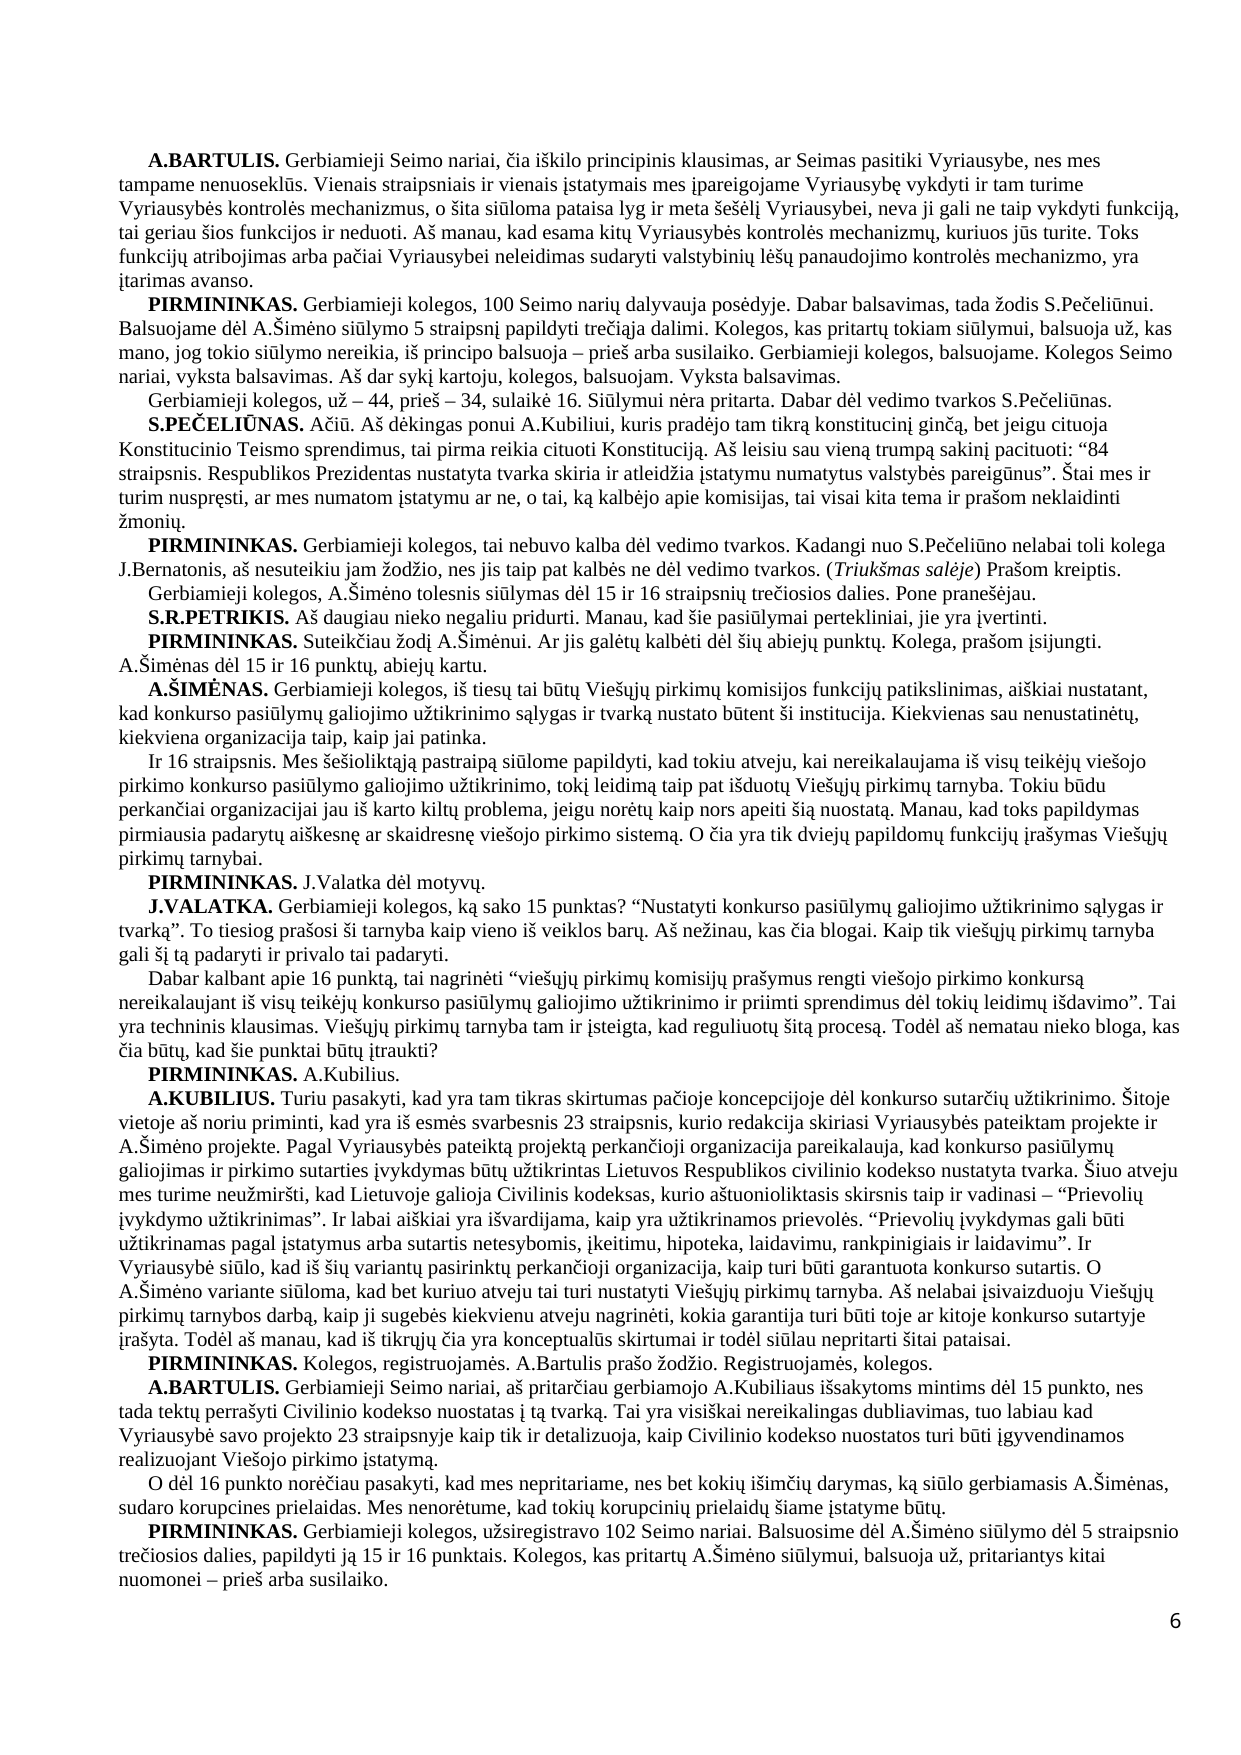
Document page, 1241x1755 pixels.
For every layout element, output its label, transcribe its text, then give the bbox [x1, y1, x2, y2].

text PIRMININKAS. Gerbiamieji kolegos, 100 Seimo narių dalyvauja posėdyje. Dabar balsavimas, tada žodis S.Pečeliūnui. Balsuojame dėl A.Šimėno siūlymo 5 straipsnį papildyti trečiąja dalimi. Kolegos, kas pritartų tokiam siūlymui, balsuoja už, kas mano, jog tokio siūlymo nereikia, iš principo balsuoja – prieš arba susilaiko. Gerbiamieji kolegos, balsuojame. Kolegos Seimo nariai, vyksta balsavimas. Aš dar sykį kartoju, kolegos, balsuojam. Vyksta balsavimas. [118, 292, 1181, 388]
text Ir 16 straipsnis. Mes šešioliktąją pastraipą siūlome papildyti, kad tokiu atveju, kai nereikalaujama iš visų teikėjų viešojo pirkimo konkurso pasiūlymo galiojimo užtikrinimo, tokį leidimą taip pat išduotų Viešųjų pirkimų tarnyba. Tokiu būdu perkančiai organizacijai jau iš karto kiltų problema, jeigu norėtų kaip nors apeiti šią nuostatą. Manau, kad toks papildymas pirmiausia padarytų aiškesnę ar skaidresnę viešojo pirkimo sistemą. O čia yra tik dviejų papildomų funkcijų įrašymas Viešųjų pirkimų tarnybai. [118, 749, 1181, 869]
text A.BARTULIS. Gerbiamieji Seimo nariai, aš pritarčiau gerbiamojo A.Kubiliaus išsakytoms mintims dėl 15 punkto, nes tada tektų perrašyti Civilinio kodekso nuostatas į tą tvarką. Tai yra visiškai nereikalingas dubliavimas, tuo labiau kad Vyriausybė savo projekto 23 straipsnyje kaip tik ir detalizuoja, kaip Civilinio kodekso nuostatos turi būti įgyvendinamos realizuojant Viešojo pirkimo įstatymą. [118, 1375, 1181, 1471]
text O dėl 16 punkto norėčiau pasakyti, kad mes nepritariame, nes bet kokių išimčių darymas, ką siūlo gerbiamasis A.Šimėnas, sudaro korupcines prielaidas. Mes nenorėtume, kad tokių korupcinių prielaidų šiame įstatyme būtų. [118, 1471, 1181, 1519]
text PIRMININKAS. J.Valatka dėl motyvų. [118, 869, 1181, 894]
text S.R.PETRIKIS. Aš daugiau nieko negaliu pridurti. Manau, kad šie pasiūlymai pertekliniai, jie yra įvertinti. [118, 605, 1181, 629]
text S.PEČELIŪNAS. Ačiū. Aš dėkingas ponui A.Kubiliui, kuris pradėjo tam tikrą konstitucinį ginčą, bet jeigu cituoja Konstitucinio Teismo sprendimus, tai pirma reikia cituoti Konstituciją. Aš leisiu sau vieną trumpą sakinį pacituoti: “84 straipsnis. Respublikos Prezidentas nustatyta tvarka skiria ir atleidžia įstatymu numatytus valstybės pareigūnus”. Štai mes ir turim nuspręsti, ar mes numatom įstatymu ar ne, o tai, ką kalbėjo apie komisijas, tai visai kita tema ir prašom neklaidinti žmonių. [118, 412, 1181, 533]
text PIRMININKAS. Gerbiamieji kolegos, tai nebuvo kalba dėl vedimo tvarkos. Kadangi nuo S.Pečeliūno nelabai toli kolega J.Bernatonis, aš nesuteikiu jam žodžio, nes jis taip pat kalbės ne dėl vedimo tvarkos. (Triukšmas salėje) Prašom kreiptis. [118, 533, 1181, 581]
text Gerbiamieji kolegos, už – 44, prieš – 34, sulaikė 16. Siūlymui nėra pritarta. Dabar dėl vedimo tvarkos S.Pečeliūnas. [118, 388, 1181, 412]
text PIRMININKAS. A.Kubilius. [118, 1062, 1181, 1086]
text PIRMININKAS. Suteikčiau žodį A.Šimėnui. Ar jis galėtų kalbėti dėl šių abiejų punktų. Kolega, prašom įsijungti. A.Šimėnas dėl 15 ir 16 punktų, abiejų kartu. [118, 629, 1181, 677]
text Gerbiamieji kolegos, A.Šimėno tolesnis siūlymas dėl 15 ir 16 straipsnių trečiosios dalies. Pone pranešėjau. [118, 581, 1181, 605]
text PIRMININKAS. Kolegos, registruojamės. A.Bartulis prašo žodžio. Registruojamės, kolegos. [118, 1351, 1181, 1375]
text Dabar kalbant apie 16 punktą, tai nagrinėti “viešųjų pirkimų komisijų prašymus rengti viešojo pirkimo konkursą nereikalaujant iš visų teikėjų konkurso pasiūlymų galiojimo užtikrinimo ir priimti sprendimus dėl tokių leidimų išdavimo”. Tai yra techninis klausimas. Viešųjų pirkimų tarnyba tam ir įsteigta, kad reguliuotų šitą procesą. Todėl aš nematau nieko bloga, kas čia būtų, kad šie punktai būtų įtraukti? [118, 966, 1181, 1062]
text A.KUBILIUS. Turiu pasakyti, kad yra tam tikras skirtumas pačioje koncepcijoje dėl konkurso sutarčių užtikrinimo. Šitoje vietoje aš noriu priminti, kad yra iš esmės svarbesnis 23 straipsnis, kurio redakcija skiriasi Vyriausybės pateiktam projekte ir A.Šimėno projekte. Pagal Vyriausybės pateiktą projektą perkančioji organizacija pareikalauja, kad konkurso pasiūlymų galiojimas ir pirkimo sutarties įvykdymas būtų užtikrintas Lietuvos Respublikos civilinio kodekso nustatyta tvarka. Šiuo atveju mes turime neužmiršti, kad Lietuvoje galioja Civilinis kodeksas, kurio aštuonioliktasis skirsnis taip ir vadinasi – “Prievolių įvykdymo užtikrinimas”. Ir labai aiškiai yra išvardijama, kaip yra užtikrinamos prievolės. “Prievolių įvykdymas gali būti užtikrinamas pagal įstatymus arba sutartis netesybomis, įkeitimu, hipoteka, laidavimu, rankpinigiais ir laidavimu”. Ir Vyriausybė siūlo, kad iš šių variantų pasirinktų perkančioji organizacija, kaip turi būti garantuota konkurso sutartis. O A.Šimėno variante siūloma, kad bet kuriuo atveju tai turi nustatyti Viešųjų pirkimų tarnyba. Aš nelabai įsivaizduoju Viešųjų pirkimų tarnybos darbą, kaip ji sugebės kiekvienu atveju nagrinėti, kokia garantija turi būti toje ar kitoje konkurso sutartyje įrašyta. Todėl aš manau, kad iš tikrųjų čia yra konceptualūs skirtumai ir todėl siūlau nepritarti šitai pataisai. [118, 1086, 1181, 1351]
text A.ŠIMĖNAS. Gerbiamieji kolegos, iš tiesų tai būtų Viešųjų pirkimų komisijos funkcijų patikslinimas, aiškiai nustatant, kad konkurso pasiūlymų galiojimo užtikrinimo sąlygas ir tvarką nustato būtent ši institucija. Kiekvienas sau nenustatinėtų, kiekviena organizacija taip, kaip jai patinka. [118, 677, 1181, 749]
text J.VALATKA. Gerbiamieji kolegos, ką sako 15 punktas? “Nustatyti konkurso pasiūlymų galiojimo užtikrinimo sąlygas ir tvarką”. To tiesiog prašosi ši tarnyba kaip vieno iš veiklos barų. Aš nežinau, kas čia blogai. Kaip tik viešųjų pirkimų tarnyba gali šį tą padaryti ir privalo tai padaryti. [118, 894, 1181, 966]
text A.BARTULIS. Gerbiamieji Seimo nariai, čia iškilo principinis klausimas, ar Seimas pasitiki Vyriausybe, nes mes tampame nenuoseklūs. Vienais straipsniais ir vienais įstatymais mes įpareigojame Vyriausybę vykdyti ir tam turime Vyriausybės kontrolės mechanizmus, o šita siūloma pataisa lyg ir meta šešėlį Vyriausybei, neva ji gali ne taip vykdyti funkciją, tai geriau šios funkcijos ir neduoti. Aš manau, kad esama kitų Vyriausybės kontrolės mechanizmų, kuriuos jūs turite. Toks funkcijų atribojimas arba pačiai Vyriausybei neleidimas sudaryti valstybinių lėšų panaudojimo kontrolės mechanizmo, yra įtarimas avanso. [118, 148, 1181, 292]
text PIRMININKAS. Gerbiamieji kolegos, užsiregistravo 102 Seimo nariai. Balsuosime dėl A.Šimėno siūlymo dėl 5 straipsnio trečiosios dalies, papildyti ją 15 ir 16 punktais. Kolegos, kas pritartų A.Šimėno siūlymui, balsuoja už, pritariantys kitai nuomonei – prieš arba susilaiko. [118, 1519, 1181, 1591]
